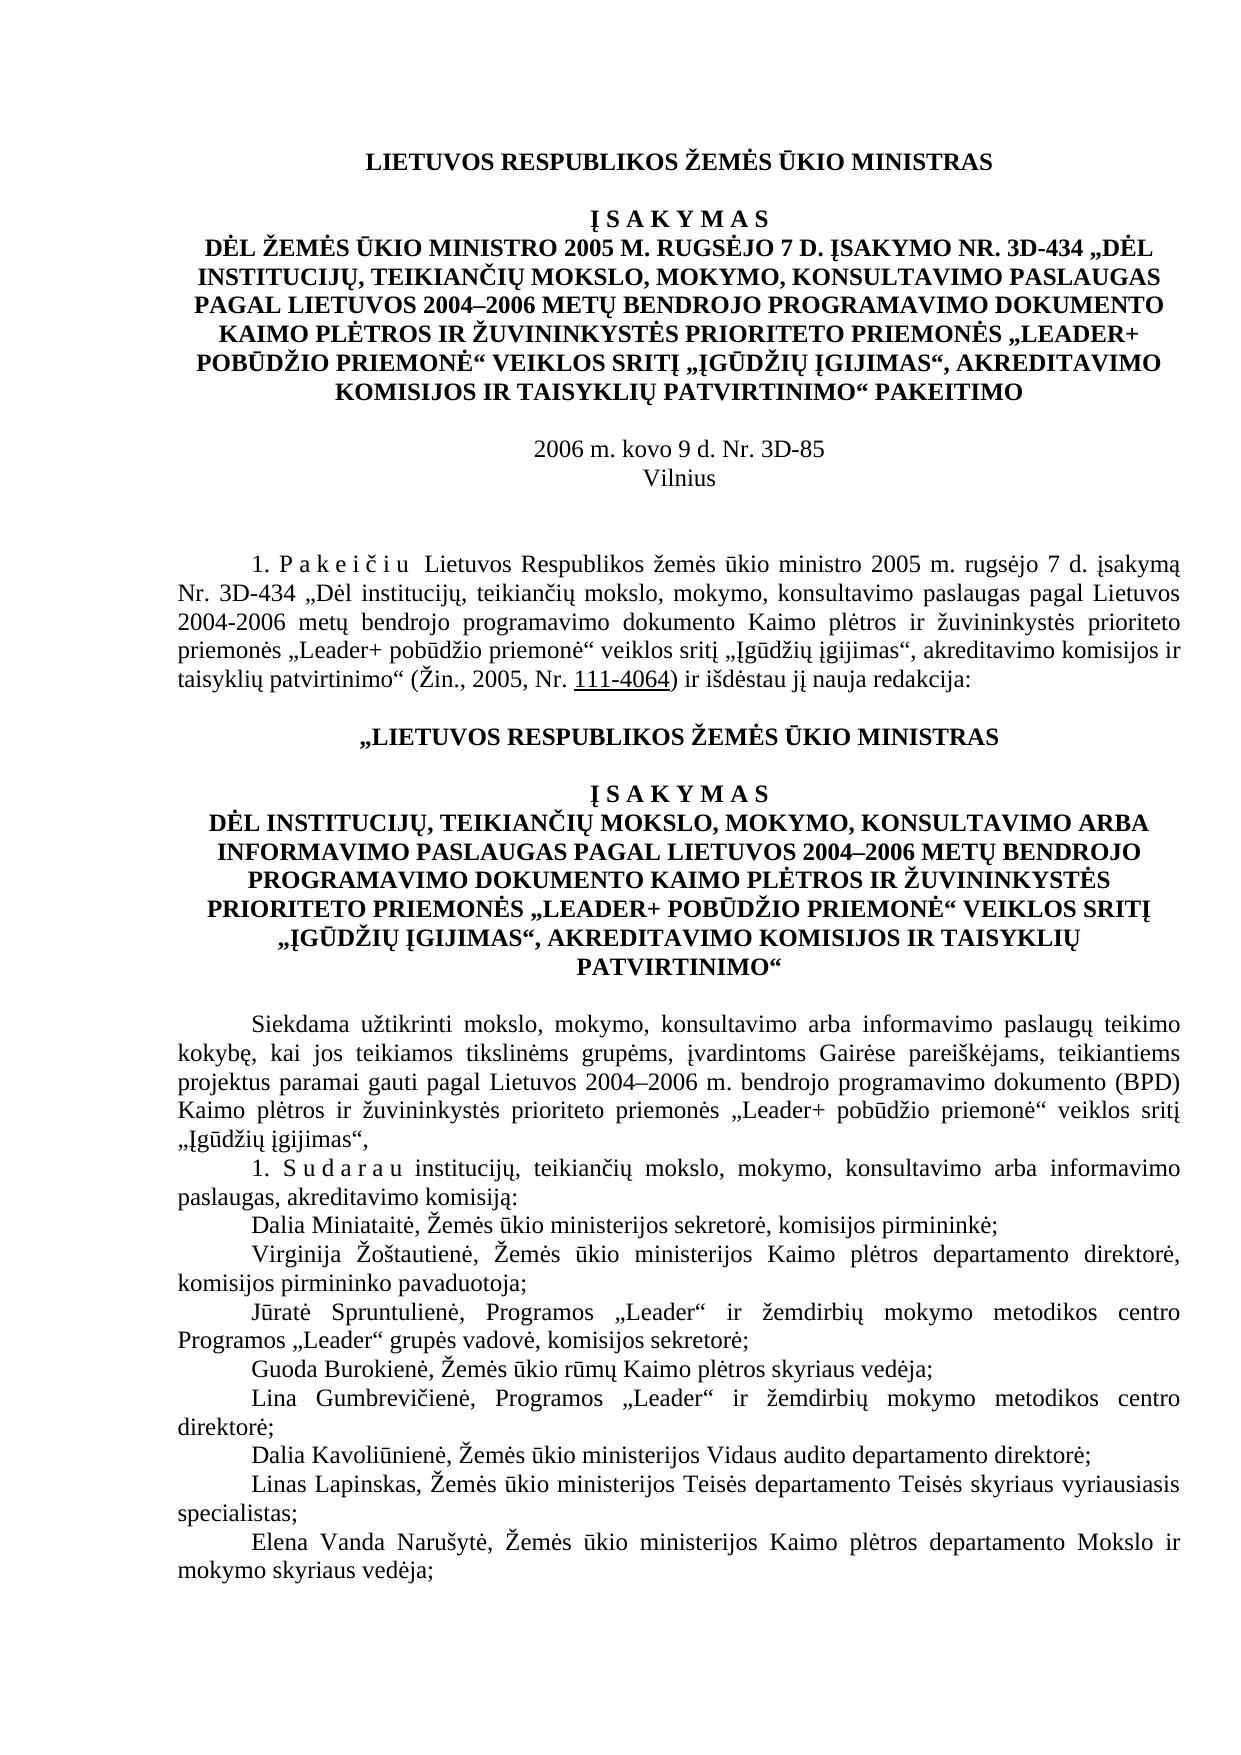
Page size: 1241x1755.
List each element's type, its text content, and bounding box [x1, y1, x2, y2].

text Į S A K Y M A S [177, 204, 1181, 233]
text DĖL INSTITUCIJŲ, TEIKIANČIŲ MOKSLO, MOKYMO, KONSULTAVIMO ARBA INFORMAVIMO PASLAUGAS PAGAL LIETUVOS 2004–2006 METŲ BENDROJO PROGRAMAVIMO DOKUMENTO KAIMO PLĖTROS IR ŽUVININKYSTĖS PRIORITETO PRIEMONĖS „LEADER+ POBŪDŽIO PRIEMONĖ“ VEIKLOS SRITĮ „ĮGŪDŽIŲ ĮGIJIMAS“, AKREDITAVIMO KOMISIJOS IR TAISYKLIŲ PATVIRTINIMO“ [177, 808, 1181, 981]
text 1. Sudarau institucijų, teikiančių mokslo, mokymo, konsultavimo arba informavimo paslaugas, akreditavimo komisiją: [177, 1153, 1181, 1211]
text Lina Gumbrevičienė, Programos „Leader“ ir žemdirbių mokymo metodikos centro direktorė; [177, 1383, 1181, 1441]
text Vilnius [177, 463, 1181, 492]
text Elena Vanda Narušytė, Žemės ūkio ministerijos Kaimo plėtros departamento Mokslo ir mokymo skyriaus vedėja; [177, 1527, 1181, 1584]
text DĖL ŽEMĖS ŪKIO MINISTRO 2005 M. RUGSĖJO 7 D. ĮSAKYMO NR. 3D-434 „DĖL INSTITUCIJŲ, TEIKIANČIŲ MOKSLO, MOKYMO, KONSULTAVIMO PASLAUGAS PAGAL LIETUVOS 2004–2006 METŲ BENDROJO PROGRAMAVIMO DOKUMENTO KAIMO PLĖTROS IR ŽUVININKYSTĖS PRIORITETO PRIEMONĖS „LEADER+ POBŪDŽIO PRIEMONĖ“ VEIKLOS SRITĮ „ĮGŪDŽIŲ ĮGIJIMAS“, AKREDITAVIMO KOMISIJOS IR TAISYKLIŲ PATVIRTINIMO“ PAKEITIMO [177, 233, 1181, 406]
text „LIETUVOS RESPUBLIKOS ŽEMĖS ŪKIO MINISTRAS [177, 722, 1181, 751]
text Siekdama užtikrinti mokslo, mokymo, konsultavimo arba informavimo paslaugų teikimo kokybę, kai jos teikiamos tikslinėms grupėms, įvardintoms Gairėse pareiškėjams, teikiantiems projektus paramai gauti pagal Lietuvos 2004–2006 m. bendrojo programavimo dokumento (BPD) Kaimo plėtros ir žuvininkystės prioriteto priemonės „Leader+ pobūdžio priemonė“ veiklos sritį „Įgūdžių įgijimas“, [177, 1009, 1181, 1153]
text Jūratė Spruntulienė, Programos „Leader“ ir žemdirbių mokymo metodikos centro Programos „Leader“ grupės vadovė, komisijos sekretorė; [177, 1297, 1181, 1354]
text Dalia Miniataitė, Žemės ūkio ministerijos sekretorė, komisijos pirmininkė; [177, 1211, 1181, 1239]
text Virginija Žoštautienė, Žemės ūkio ministerijos Kaimo plėtros departamento direktorė, komisijos pirmininko pavaduotoja; [177, 1239, 1181, 1297]
text 2006 m. kovo 9 d. Nr. 3D-85 [177, 434, 1181, 463]
text Linas Lapinskas, Žemės ūkio ministerijos Teisės departamento Teisės skyriaus vyriausiasis specialistas; [177, 1469, 1181, 1527]
text Dalia Kavoliūnienė, Žemės ūkio ministerijos Vidaus audito departamento direktorė; [177, 1441, 1181, 1469]
text 1. Pakeičiu Lietuvos Respublikos žemės ūkio ministro 2005 m. rugsėjo 7 d. įsakymą Nr. 3D-434 „Dėl institucijų, teikiančių mokslo, mokymo, konsultavimo paslaugas pagal Lietuvos 2004-2006 metų bendrojo programavimo dokumento Kaimo plėtros ir žuvininkystės prioriteto priemonės „Leader+ pobūdžio priemonė“ veiklos sritį „Įgūdžių įgijimas“, akreditavimo komisijos ir taisyklių patvirtinimo“ (Žin., 2005, Nr. 111-4064) ir išdėstau jį nauja redakcija: [177, 549, 1181, 693]
text LIETUVOS RESPUBLIKOS ŽEMĖS ŪKIO MINISTRAS [177, 147, 1181, 176]
text Guoda Burokienė, Žemės ūkio rūmų Kaimo plėtros skyriaus vedėja; [177, 1354, 1181, 1383]
text ĮSAKYMAS [177, 779, 1181, 808]
